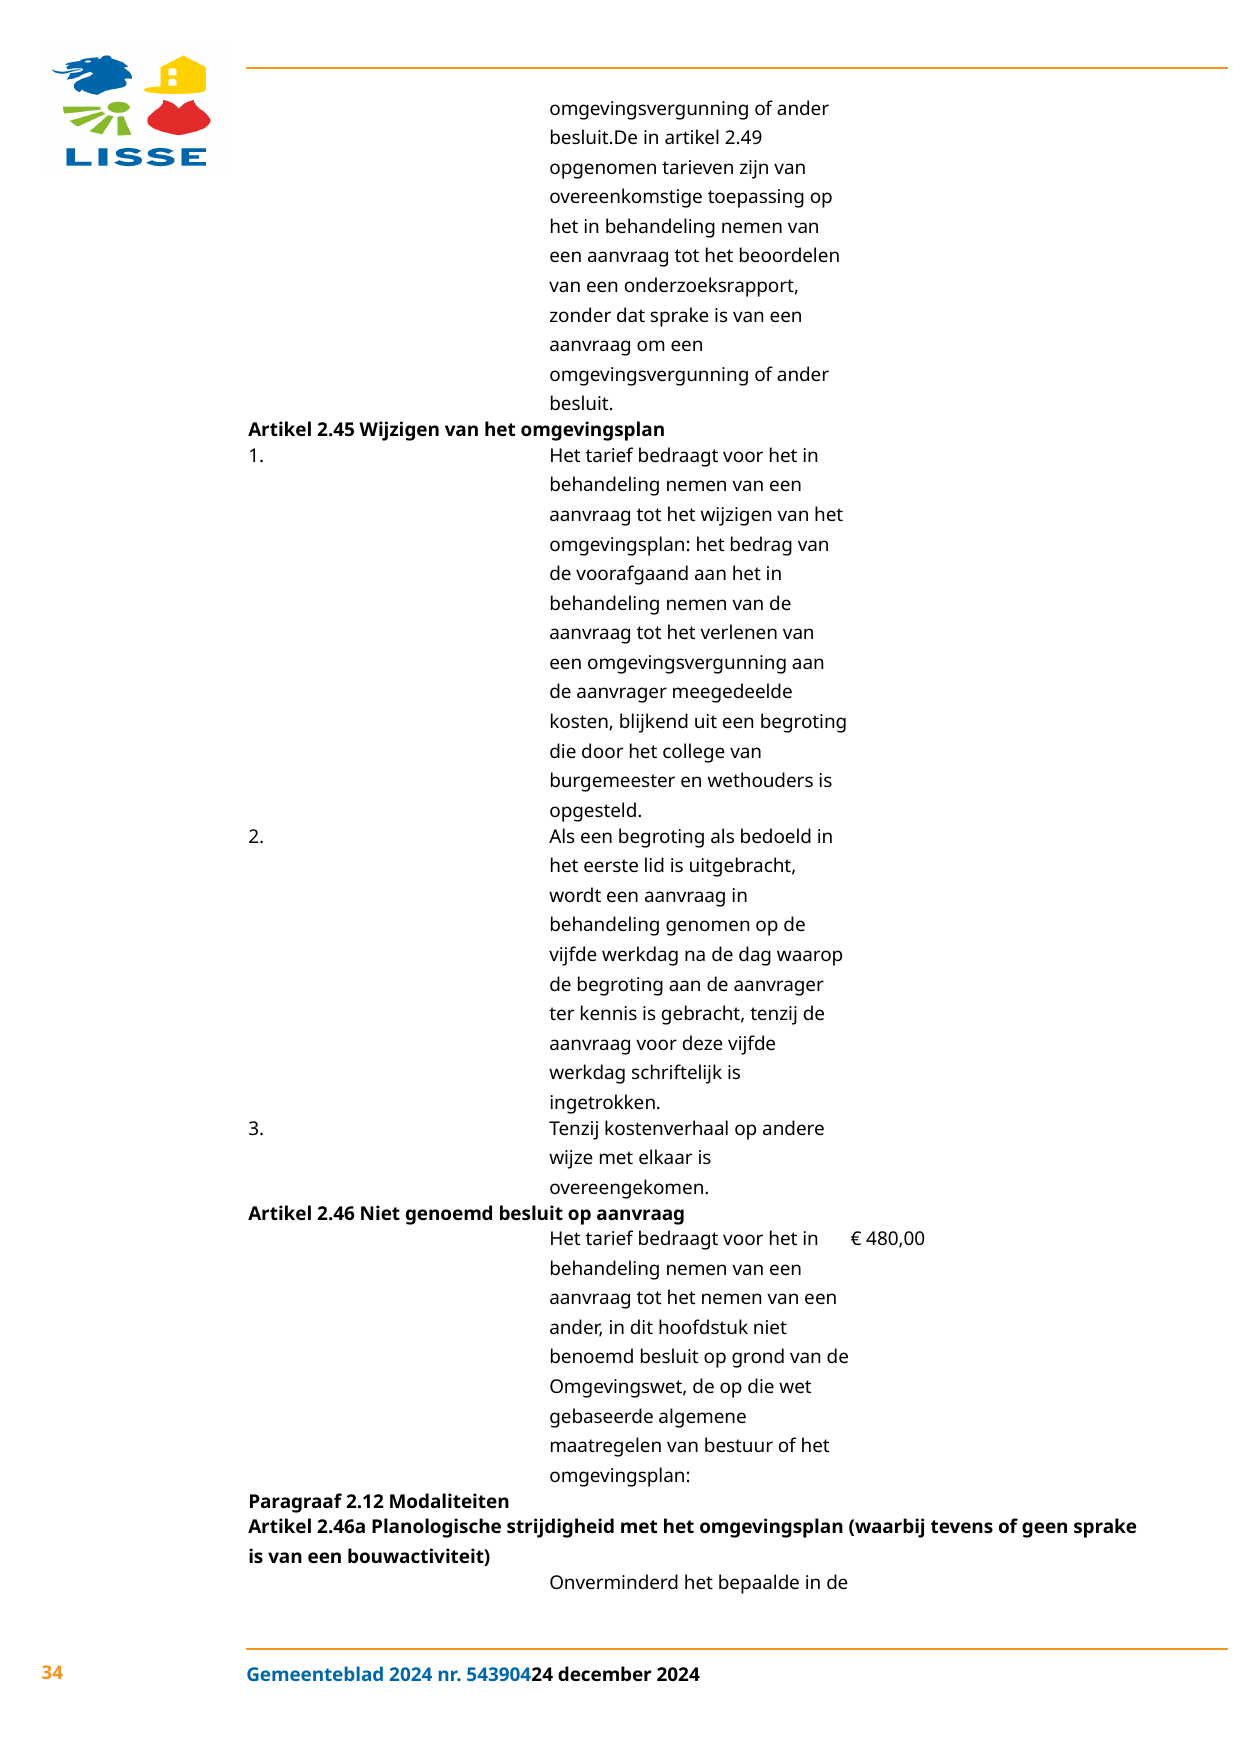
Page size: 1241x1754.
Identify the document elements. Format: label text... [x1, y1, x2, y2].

table_cell Artikel 2.46 Niet genoemd besluit op aanvraag [248, 1200, 1152, 1225]
table_cell De in artikel 2.49 opgenomen tarieven zijn van overeenkomstige toepassing op het in behandeling nemen van een aanvraag tot het beoordelen van een onderzoeksrapport, zonder dat sprake is van een aanvraag om een omgevingsvergunning of ander besluit.De in artikel 2.49 opgenomen tarieven zijn van overeenkomstige toepassing op het in behandeling nemen van een aanvraag tot het beoordelen van een onderzoeksrapport, zonder dat sprake is van een aanvraag om een omgevingsvergunning of ander besluit. [549, 95, 850, 416]
table_cell Tenzij kostenverhaal op andere wijze met elkaar is overeengekomen. [549, 1115, 850, 1200]
table_cell 2. [248, 823, 549, 1115]
table_cell Als een begroting als bedoeld in het eerste lid is uitgebracht, wordt een aanvraag in behandeling genomen op de vijfde werkdag na de dag waarop de begroting aan de aanvrager ter kennis is gebracht, tenzij de aanvraag voor deze vijfde werkdag schriftelijk is ingetrokken. [549, 823, 850, 1115]
table_cell [850, 442, 1152, 823]
table_cell [248, 1569, 549, 1594]
table_cell [850, 823, 1152, 1115]
picture [41, 47, 231, 172]
table_cell Het tarief bedraagt voor het in behandeling nemen van een aanvraag tot het nemen van een ander, in dit hoofdstuk niet benoemd besluit op grond van de Omgevingswet, de op die wet gebaseerde algemene maatregelen van bestuur of het omgevingsplan: [549, 1225, 850, 1488]
table_cell € 480,00 [850, 1225, 1152, 1488]
table_cell [850, 1115, 1152, 1200]
table_cell Artikel 2.45 Wijzigen van het omgevingsplan [248, 416, 1152, 442]
table_cell [850, 1569, 1152, 1594]
table_cell 3. [248, 1115, 549, 1200]
table_cell Artikel 2.46a Planologische strijdigheid met het omgevingsplan (waarbij tevens of geen sprake is van een bouwactiviteit) [248, 1514, 1152, 1569]
table_cell Paragraaf 2.12 Modaliteiten [248, 1488, 1152, 1513]
table_cell [850, 95, 1152, 416]
table_cell [248, 1225, 549, 1488]
table_cell Onverminderd het bepaalde in de [549, 1569, 850, 1594]
table_cell Het tarief bedraagt voor het in behandeling nemen van een aanvraag tot het wijzigen van het omgevingsplan: het bedrag van de voorafgaand aan het in behandeling nemen van de aanvraag tot het verlenen van een omgevingsvergunning aan de aanvrager meegedeelde kosten, blijkend uit een begroting die door het college van burgemeester en wethouders is opgesteld. [549, 442, 850, 823]
table_cell [248, 95, 549, 416]
table_cell 1. [248, 442, 549, 823]
